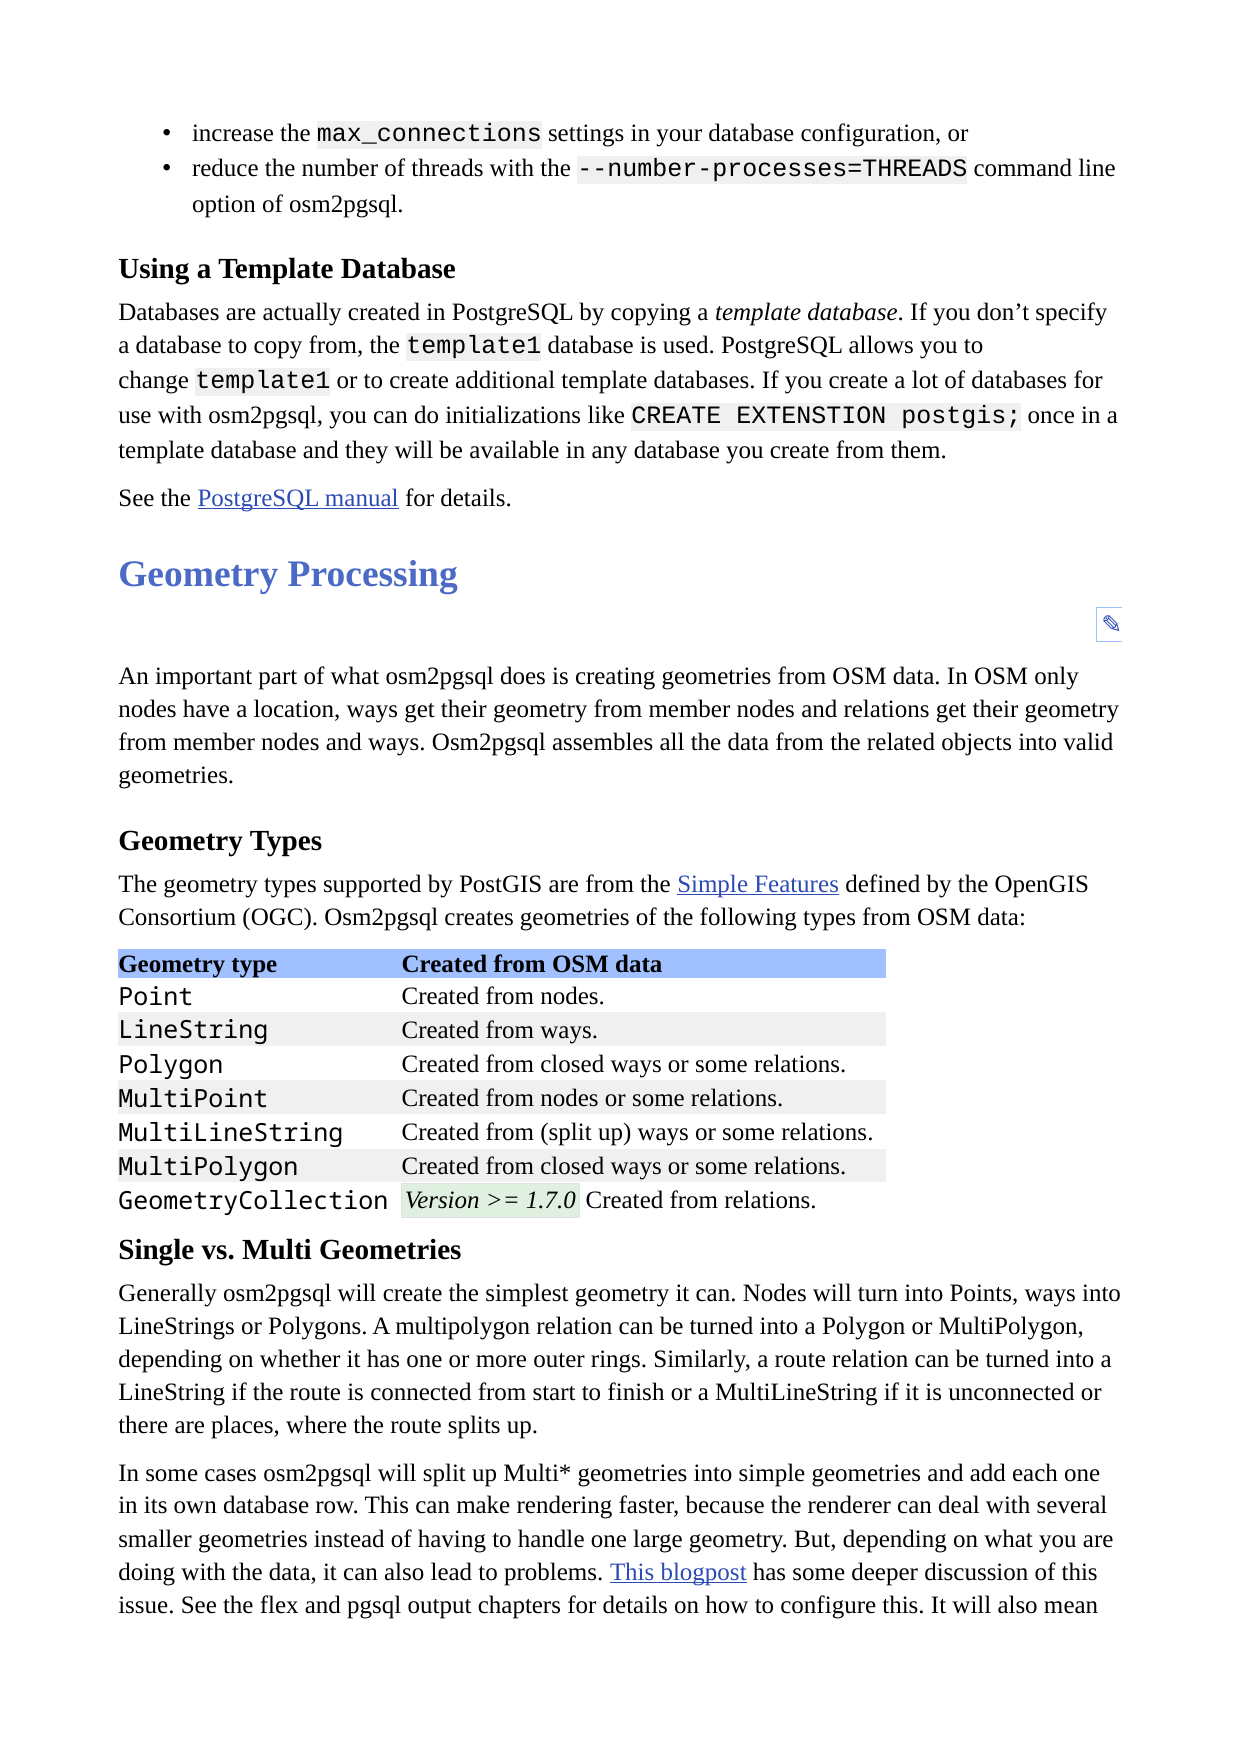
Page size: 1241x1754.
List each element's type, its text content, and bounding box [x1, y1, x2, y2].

text An important part of what osm2pgsql does is creating geometries from OSM data. In OSM only nodes have a location, ways get their geometry from member nodes and relations get their geometry from member nodes and ways. Osm2pgsql assembles all the data from the related objects into valid geometries. [118, 661, 1122, 789]
table_header Created from OSM data [401, 949, 886, 978]
table_cell MultiPoint [118, 1080, 401, 1114]
table_cell MultiLineString [118, 1114, 401, 1148]
table_cell Point [118, 978, 401, 1012]
table_cell Created from closed ways or some relations. [401, 1149, 886, 1182]
table_cell LineString [118, 1012, 401, 1046]
text ✎ [1097, 608, 1122, 641]
table_cell Created from nodes. [401, 978, 886, 1012]
text [118, 607, 1096, 642]
table_cell Created from (split up) ways or some relations. [401, 1114, 886, 1148]
text See the PostgreSQL manual for details. [118, 483, 1122, 512]
table_cell GeometryCollection [118, 1183, 401, 1217]
subtitle Single vs. Multi Geometries [118, 1232, 1122, 1265]
table_cell Polygon [118, 1046, 401, 1080]
text Databases are actually created in PostgreSQL by copying a template database. If you don’t specify a database to copy from, the template1 database is used. PostgreSQL allows you to change template1 or to create additional template databases. If you create a lot of databases for use with osm2pgsql, you can do initializations like CREATE EXTENSTION postgis; once in a template database and they will be available in any database you create from them. [118, 297, 1122, 464]
subtitle Geometry Processing [118, 551, 1122, 594]
subtitle Geometry Types [118, 823, 1122, 856]
text In some cases osm2pgsql will split up Multi* geometries into simple geometries and add each one in its own database row. This can make rendering faster, because the renderer can deal with several smaller geometries instead of having to handle one large geometry. But, depending on what you are doing with the data, it can also lead to problems. This blogpost has some deeper discussion of this issue. See the flex and pgsql output chapters for details on how to configure this. It will also mean [118, 1458, 1122, 1618]
text Generally osm2pgsql will create the simplest geometry it can. Nodes will turn into Points, ways into LineStrings or Polygons. A multipolygon relation can be turned into a Polygon or MultiPolygon, depending on whether it has one or more outer rings. Similarly, a route relation can be turned into a LineString if the route is connected from start to finish or a MultiLineString if it is unconnected or there are places, where the route splits up. [118, 1278, 1122, 1439]
subtitle Using a Template Database [118, 251, 1122, 284]
table_cell MultiPolygon [118, 1149, 401, 1182]
table_cell Created from relations. [580, 1183, 886, 1217]
table_cell Created from ways. [401, 1012, 886, 1046]
table_cell Created from closed ways or some relations. [401, 1046, 886, 1080]
text The geometry types supported by PostGIS are from the Simple Features defined by the OpenGIS Consortium (OGC). Osm2pgsql creates geometries of the following types from OSM data: [118, 869, 1122, 931]
table_cell Created from nodes or some relations. [401, 1080, 886, 1114]
table_header Geometry type [118, 949, 401, 978]
table_cell Version >= 1.7.0 [402, 1184, 579, 1217]
list increase the max_connections settings in your database configuration, or [162, 118, 1122, 149]
list reduce the number of threads with the --number-processes=THREADS command line option of osm2pgsql. [162, 153, 1122, 217]
